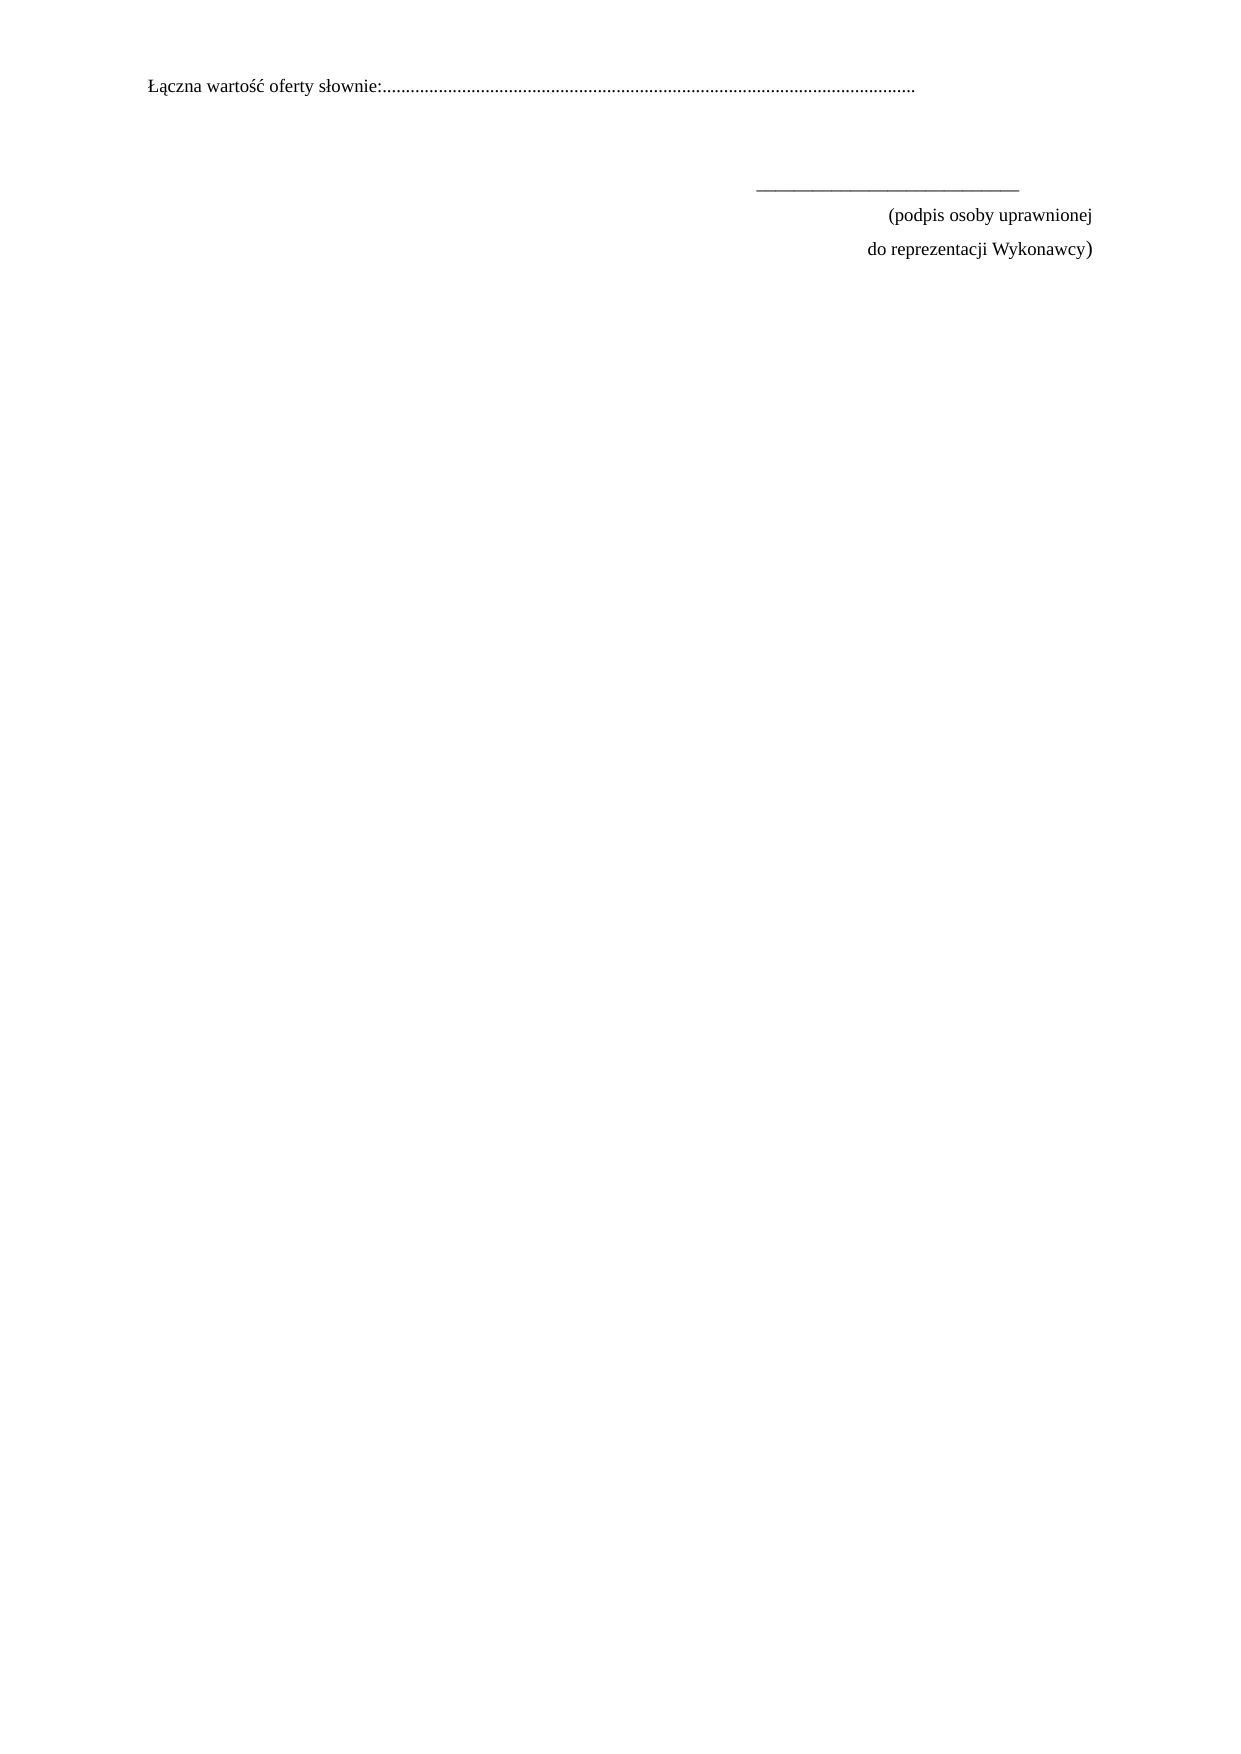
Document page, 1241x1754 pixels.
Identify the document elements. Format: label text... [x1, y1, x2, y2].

text ____________________________ [738, 172, 1092, 193]
text Łączna wartość oferty słownie:.................................................................................................................. [148, 75, 1092, 96]
text do reprezentacji Wykonawcy) [0, 236, 1092, 260]
text (podpis osoby uprawnionej [0, 204, 1092, 226]
